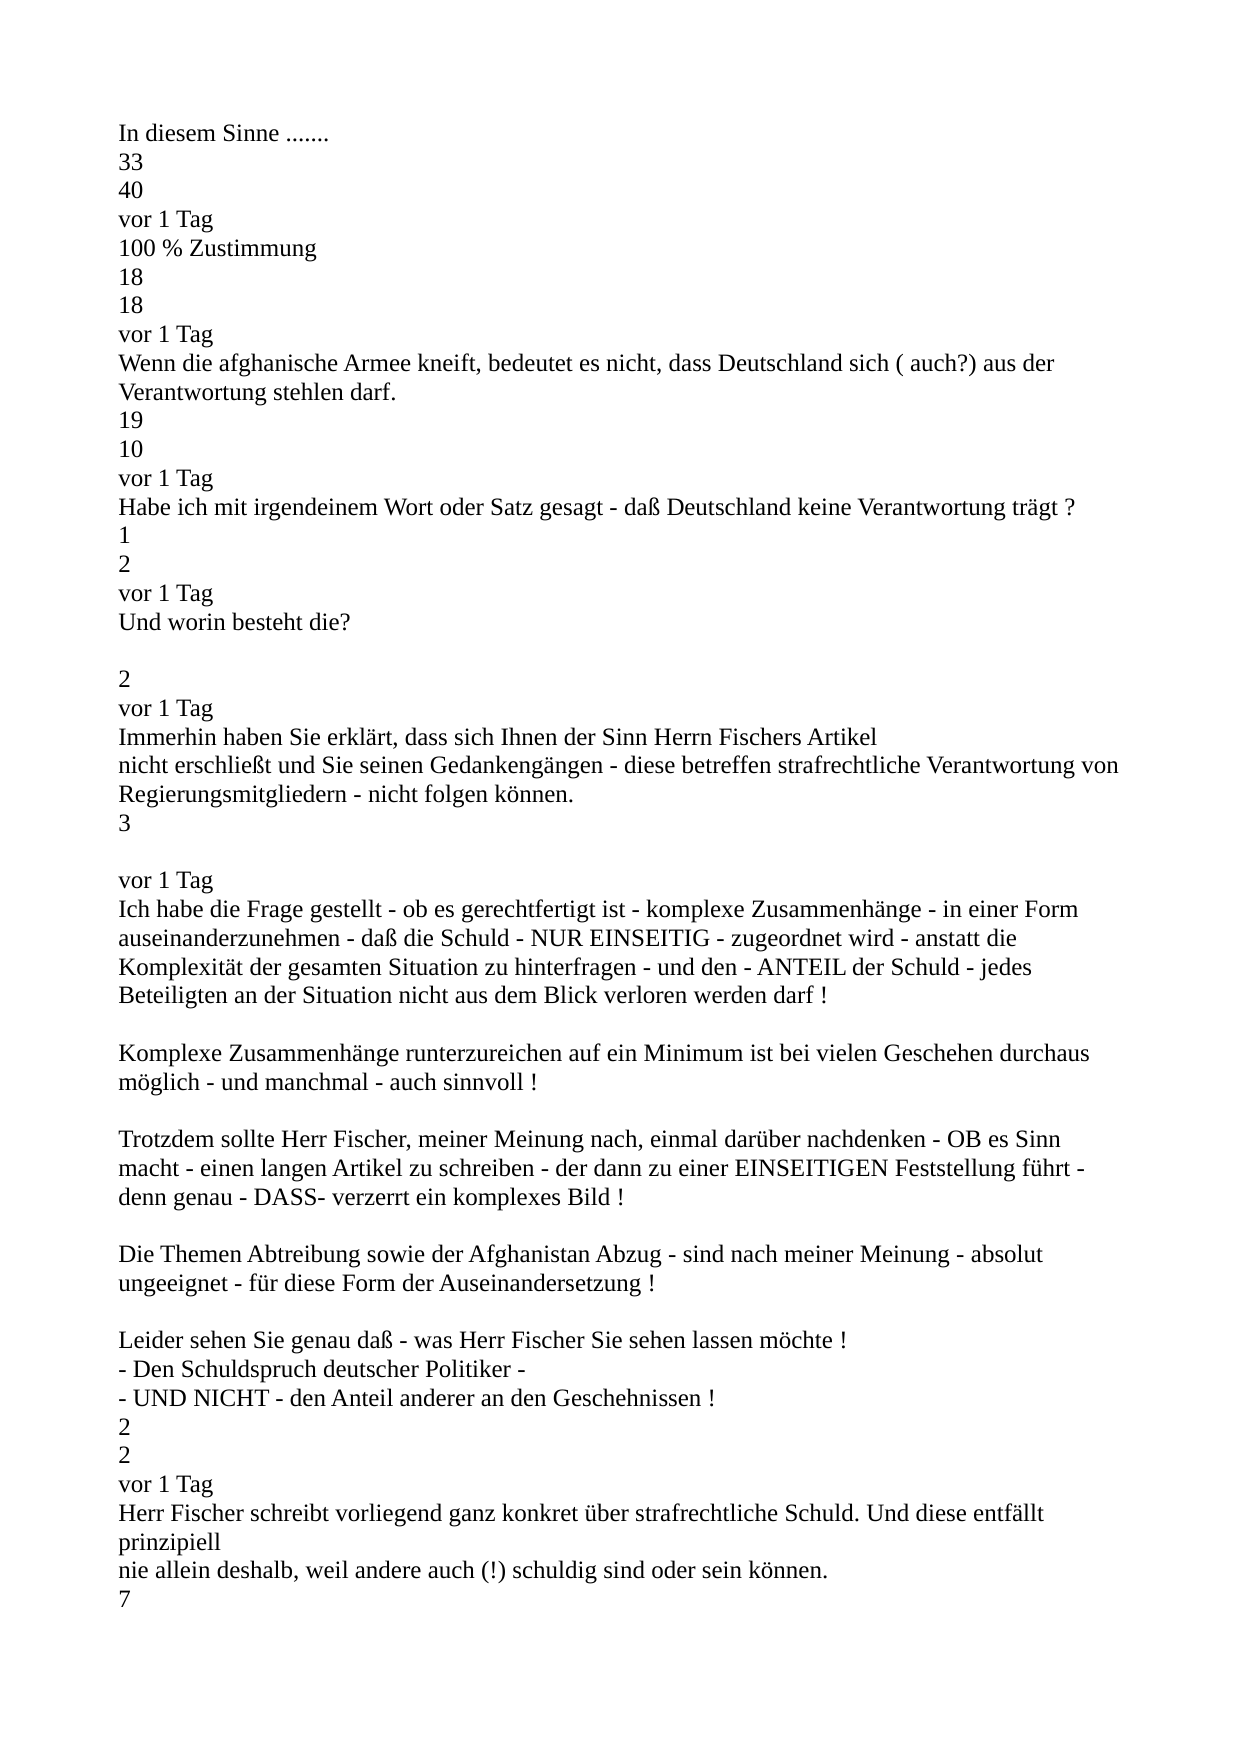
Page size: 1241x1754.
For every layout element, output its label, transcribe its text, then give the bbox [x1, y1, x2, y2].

text Habe ich mit irgendeinem Wort oder Satz gesagt - daß Deutschland keine Verantwortung trägt ? [118, 492, 1122, 521]
text Wenn die afghanische Armee kneift, bedeutet es nicht, dass Deutschland sich ( auch?) aus der Verantwortung stehlen darf. [118, 348, 1122, 406]
text nie allein deshalb, weil andere auch (!) schuldig sind oder sein können. [118, 1556, 1122, 1584]
text vor 1 Tag [118, 578, 1122, 607]
text vor 1 Tag [118, 866, 1122, 894]
text vor 1 Tag [118, 1469, 1122, 1498]
text Immerhin haben Sie erklärt, dass sich Ihnen der Sinn Herrn Fischers Artikel [118, 722, 1122, 751]
text 2 [118, 1441, 1122, 1469]
text 3 [118, 808, 1122, 837]
text 2 [118, 549, 1122, 578]
text vor 1 Tag [118, 463, 1122, 492]
text - UND NICHT - den Anteil anderer an den Geschehnissen ! [118, 1383, 1122, 1412]
text vor 1 Tag [118, 319, 1122, 348]
text 10 [118, 434, 1122, 463]
text Die Themen Abtreibung sowie der Afghanistan Abzug - sind nach meiner Meinung - absolut ungeeignet - für diese Form der Auseinandersetzung ! [118, 1239, 1122, 1297]
text 7 [118, 1584, 1122, 1613]
text Und worin besteht die? [118, 607, 1122, 636]
text 2 [118, 664, 1122, 693]
text 40 [118, 176, 1122, 204]
text 19 [118, 406, 1122, 434]
text Leider sehen Sie genau daß - was Herr Fischer Sie sehen lassen möchte ! [118, 1326, 1122, 1354]
text Komplexe Zusammenhänge runterzureichen auf ein Minimum ist bei vielen Geschehen durchaus möglich - und manchmal - auch sinnvoll ! [118, 1038, 1122, 1096]
text Trotzdem sollte Herr Fischer, meiner Meinung nach, einmal darüber nachdenken - OB es Sinn macht - einen langen Artikel zu schreiben - der dann zu einer EINSEITIGEN Feststellung führt - denn genau - DASS- verzerrt ein komplexes Bild ! [118, 1124, 1122, 1211]
text nicht erschließt und Sie seinen Gedankengängen - diese betreffen strafrechtliche Verantwortung von Regierungsmitgliedern - nicht folgen können. [118, 751, 1122, 808]
text In diesem Sinne ....... [118, 118, 1122, 147]
text 18 [118, 262, 1122, 291]
text 33 [118, 147, 1122, 176]
text - Den Schuldspruch deutscher Politiker - [118, 1354, 1122, 1383]
text 1 [118, 521, 1122, 549]
text 18 [118, 291, 1122, 319]
text vor 1 Tag [118, 693, 1122, 722]
text 2 [118, 1412, 1122, 1441]
text Herr Fischer schreibt vorliegend ganz konkret über strafrechtliche Schuld. Und diese entfällt prinzipiell [118, 1498, 1122, 1556]
text vor 1 Tag [118, 204, 1122, 233]
text Ich habe die Frage gestellt - ob es gerechtfertigt ist - komplexe Zusammenhänge - in einer Form auseinanderzunehmen - daß die Schuld - NUR EINSEITIG - zugeordnet wird - anstatt die Komplexität der gesamten Situation zu hinterfragen - und den - ANTEIL der Schuld - jedes Beteiligten an der Situation nicht aus dem Blick verloren werden darf ! [118, 894, 1122, 1009]
text 100 % Zustimmung [118, 233, 1122, 262]
